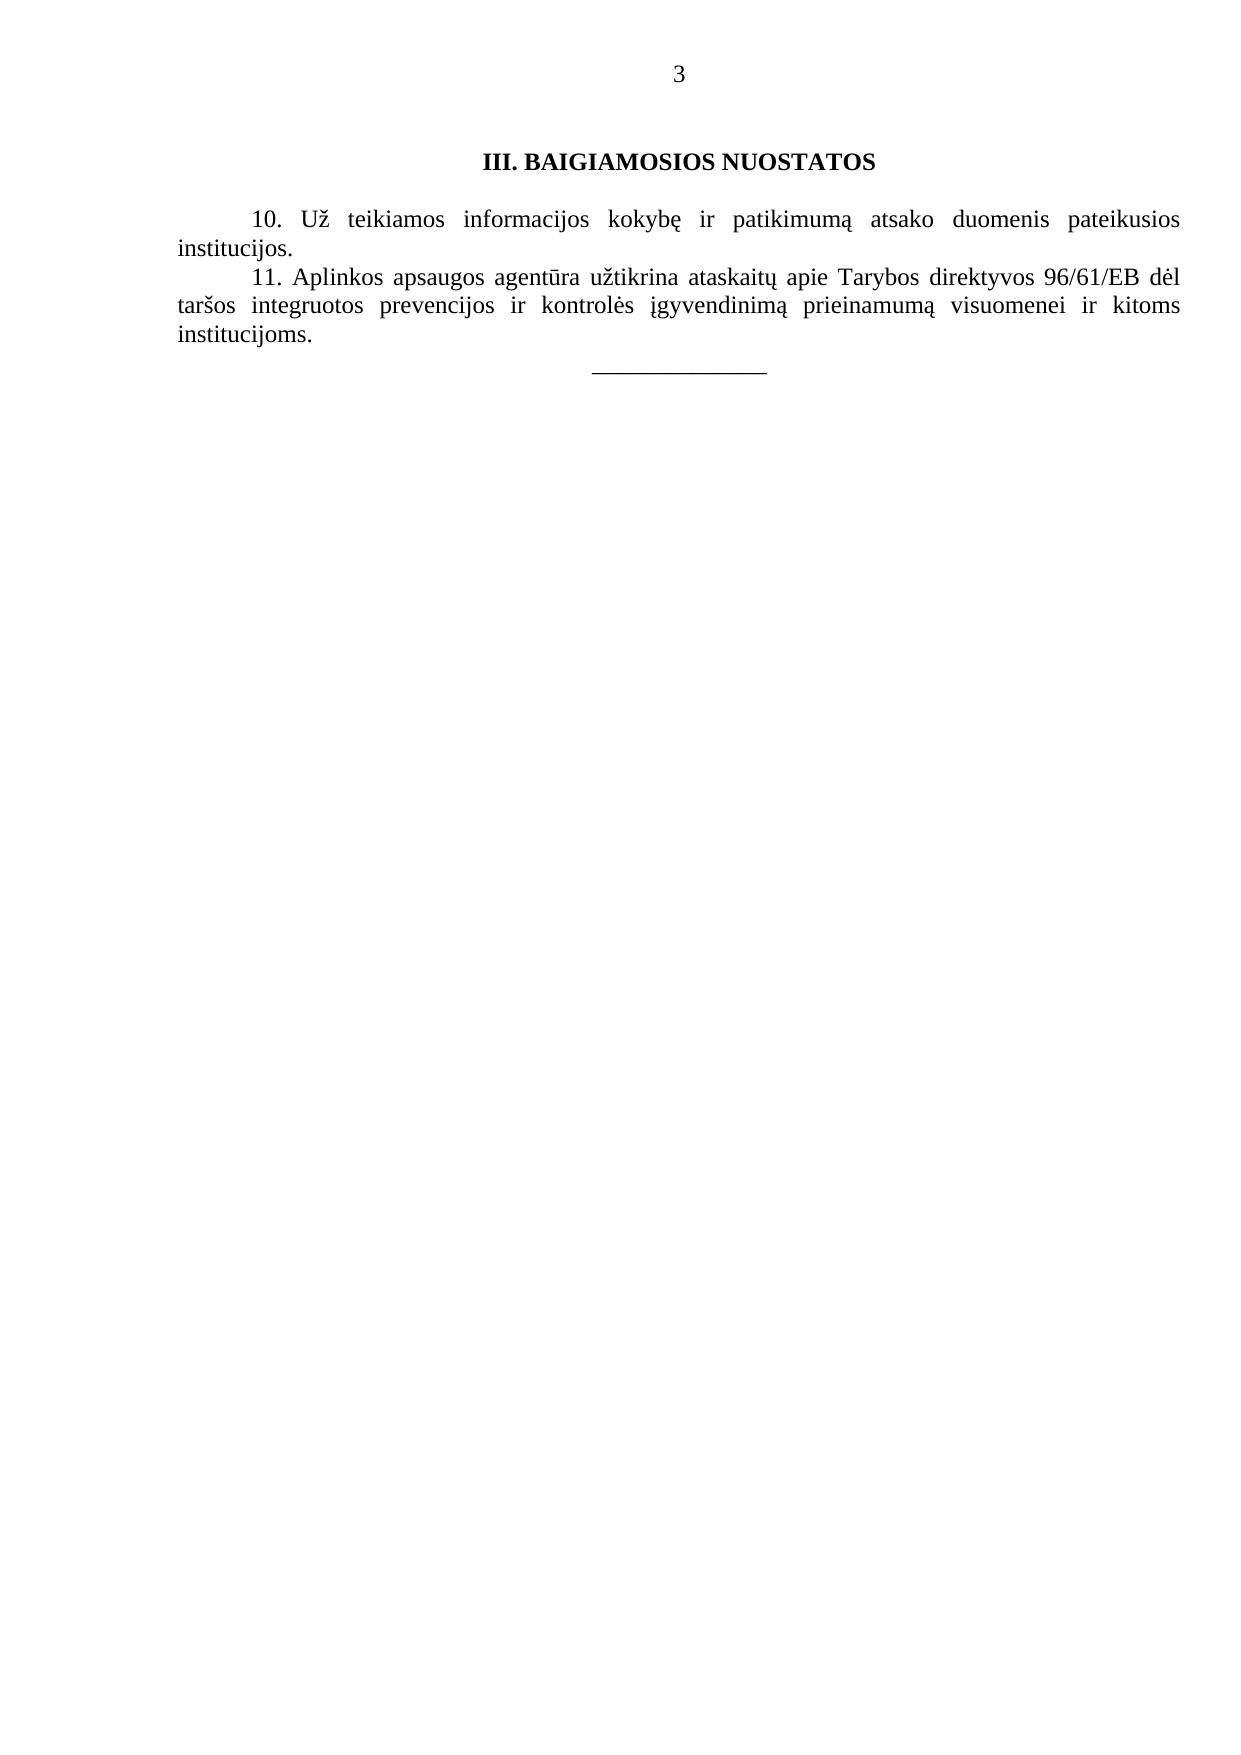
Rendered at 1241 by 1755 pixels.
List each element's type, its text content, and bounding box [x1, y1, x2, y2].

text 10. Už teikiamos informacijos kokybę ir patikimumą atsako duomenis pateikusios institucijos. [177, 204, 1181, 262]
text III. BAIGIAMOSIOS NUOSTATOS [177, 147, 1181, 176]
text ______________ [177, 348, 1181, 377]
text 11. Aplinkos apsaugos agentūra užtikrina ataskaitų apie Tarybos direktyvos 96/61/EB dėl taršos integruotos prevencijos ir kontrolės įgyvendinimą prieinamumą visuomenei ir kitoms institucijoms. [177, 262, 1181, 348]
